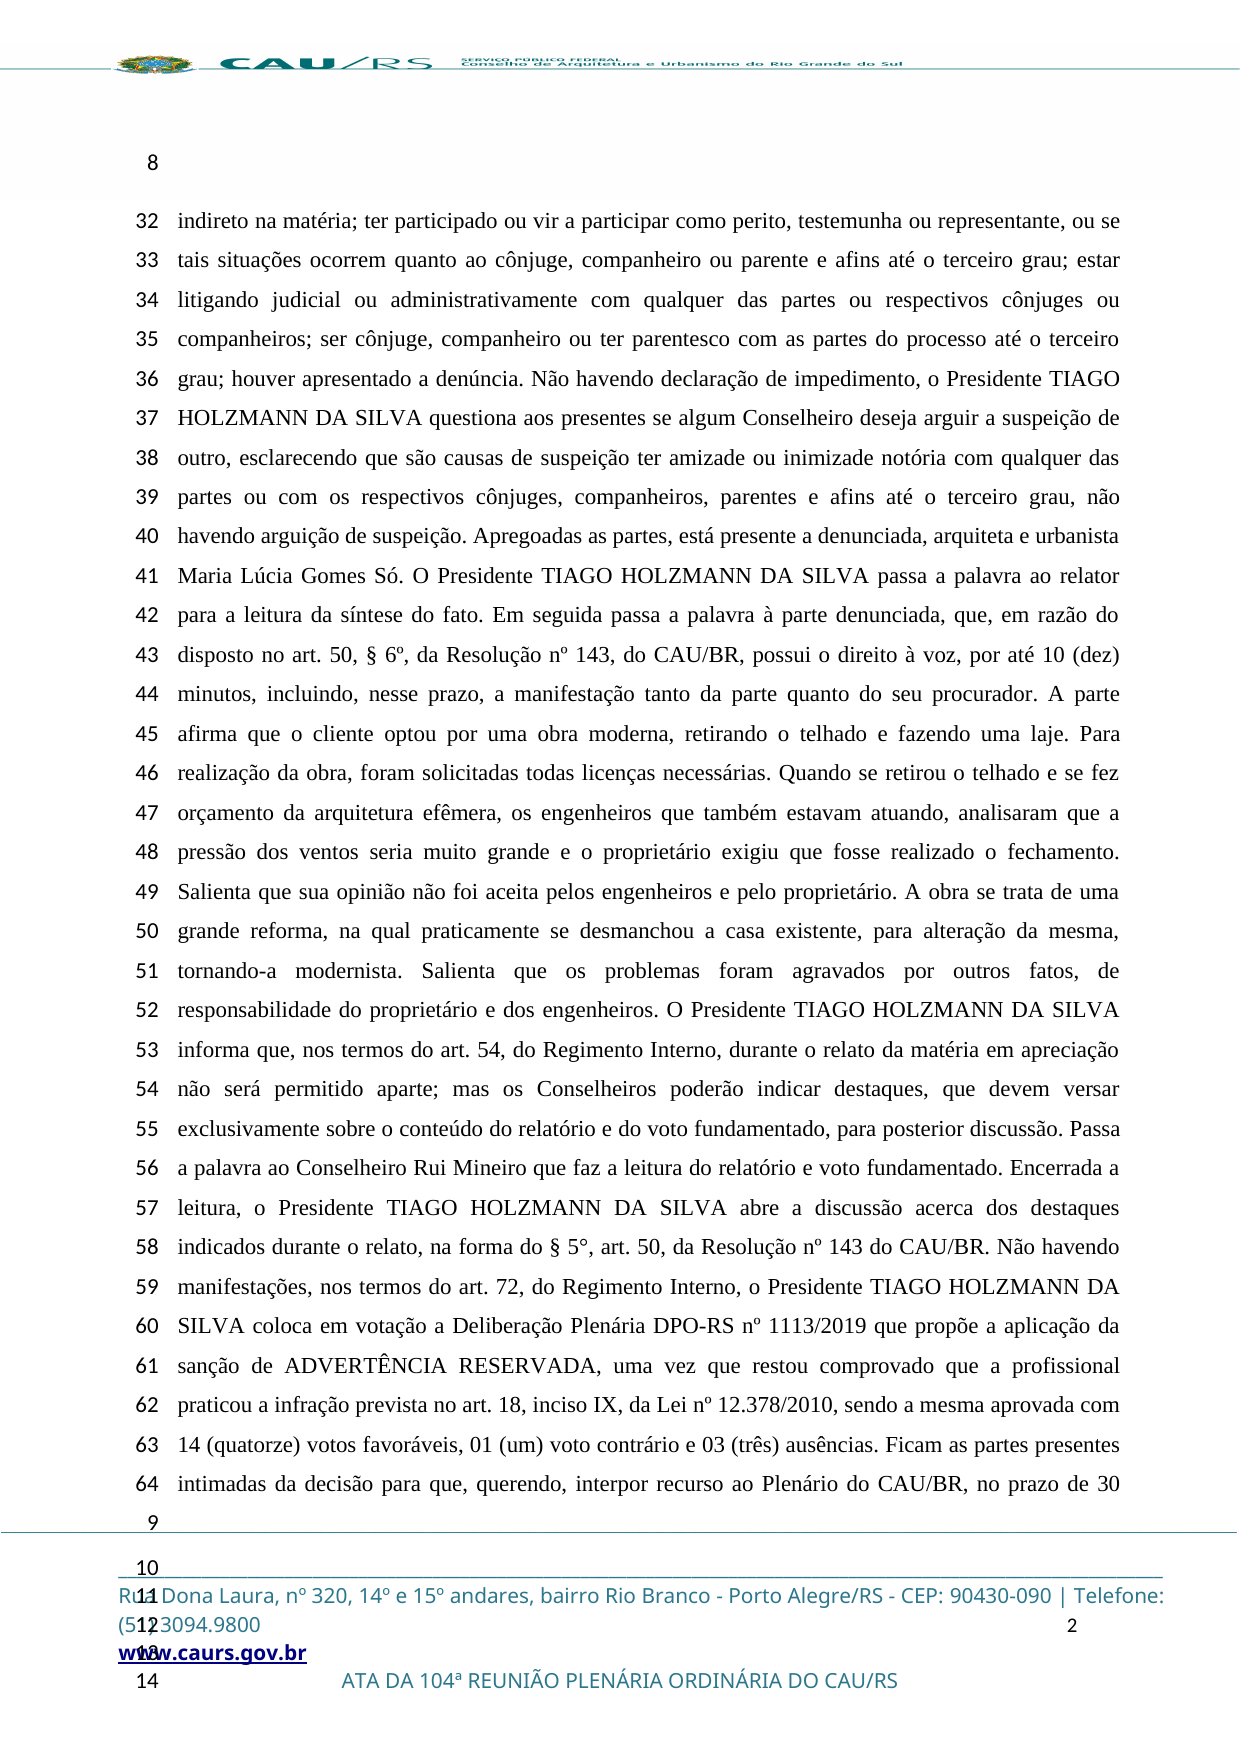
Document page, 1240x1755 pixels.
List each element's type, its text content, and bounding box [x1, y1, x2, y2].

text indireto na matéria; ter participado ou vir a participar como perito, testemunha ou representante, ou se tais situações ocorrem quanto ao cônjuge, companheiro ou parente e afins até o terceiro grau; estar litigando judicial ou administrativamente com qualquer das partes ou respectivos cônjuges ou companheiros; ser cônjuge, companheiro ou ter parentesco com as partes do processo até o terceiro grau; houver apresentado a denúncia. Não havendo declaração de impedimento, o Presidente TIAGO HOLZMANN DA SILVA questiona aos presentes se algum Conselheiro deseja arguir a suspeição de outro, esclarecendo que são causas de suspeição ter amizade ou inimizade notória com qualquer das partes ou com os respectivos cônjuges, companheiros, parentes e afins até o terceiro grau, não havendo arguição de suspeição. Apregoadas as partes, está presente a denunciada, arquiteta e urbanista Maria Lúcia Gomes Só. O Presidente TIAGO HOLZMANN DA SILVA passa a palavra ao relator para a leitura da síntese do fato. Em seguida passa a palavra à parte denunciada, que, em razão do disposto no art. 50, § 6º, da Resolução nº 143, do CAU/BR, possui o direito à voz, por até 10 (dez) minutos, incluindo, nesse prazo, a manifestação tanto da parte quanto do seu procurador. A parte afirma que o cliente optou por uma obra moderna, retirando o telhado e fazendo uma laje. Para realização da obra, foram solicitadas todas licenças necessárias. Quando se retirou o telhado e se fez orçamento da arquitetura efêmera, os engenheiros que também estavam atuando, analisaram que a pressão dos ventos seria muito grande e o proprietário exigiu que fosse realizado o fechamento. Salienta que sua opinião não foi aceita pelos engenheiros e pelo proprietário. A obra se trata de uma grande reforma, na qual praticamente se desmanchou a casa existente, para alteração da mesma, tornando-a modernista. Salienta que os problemas foram agravados por outros fatos, de responsabilidade do proprietário e dos engenheiros. O Presidente TIAGO HOLZMANN DA SILVA informa que, nos termos do art. 54, do Regimento Interno, durante o relato da matéria em apreciação não será permitido aparte; mas os Conselheiros poderão indicar destaques, que devem versar exclusivamente sobre o conteúdo do relatório e do voto fundamentado, para posterior discussão. Passa a palavra ao Conselheiro Rui Mineiro que faz a leitura do relatório e voto fundamentado. Encerrada a leitura, o Presidente TIAGO HOLZMANN DA SILVA abre a discussão acerca dos destaques indicados durante o relato, na forma do § 5°, art. 50, da Resolução nº 143 do CAU/BR. Não havendo manifestações, nos termos do art. 72, do Regimento Interno, o Presidente TIAGO HOLZMANN DA SILVA coloca em votação a Deliberação Plenária DPO-RS nº 1113/2019 que propõe a aplicação da sanção de ADVERTÊNCIA RESERVADA, uma vez que restou comprovado que a profissional praticou a infração prevista no art. 18, inciso IX, da Lei nº 12.378/2010, sendo a mesma aprovada com 14 (quatorze) votos favoráveis, 01 (um) voto contrário e 03 (três) ausências. Ficam as partes presentes intimadas da decisão para que, querendo, interpor recurso ao Plenário do CAU/BR, no prazo de 30 [177, 207, 1121, 1496]
